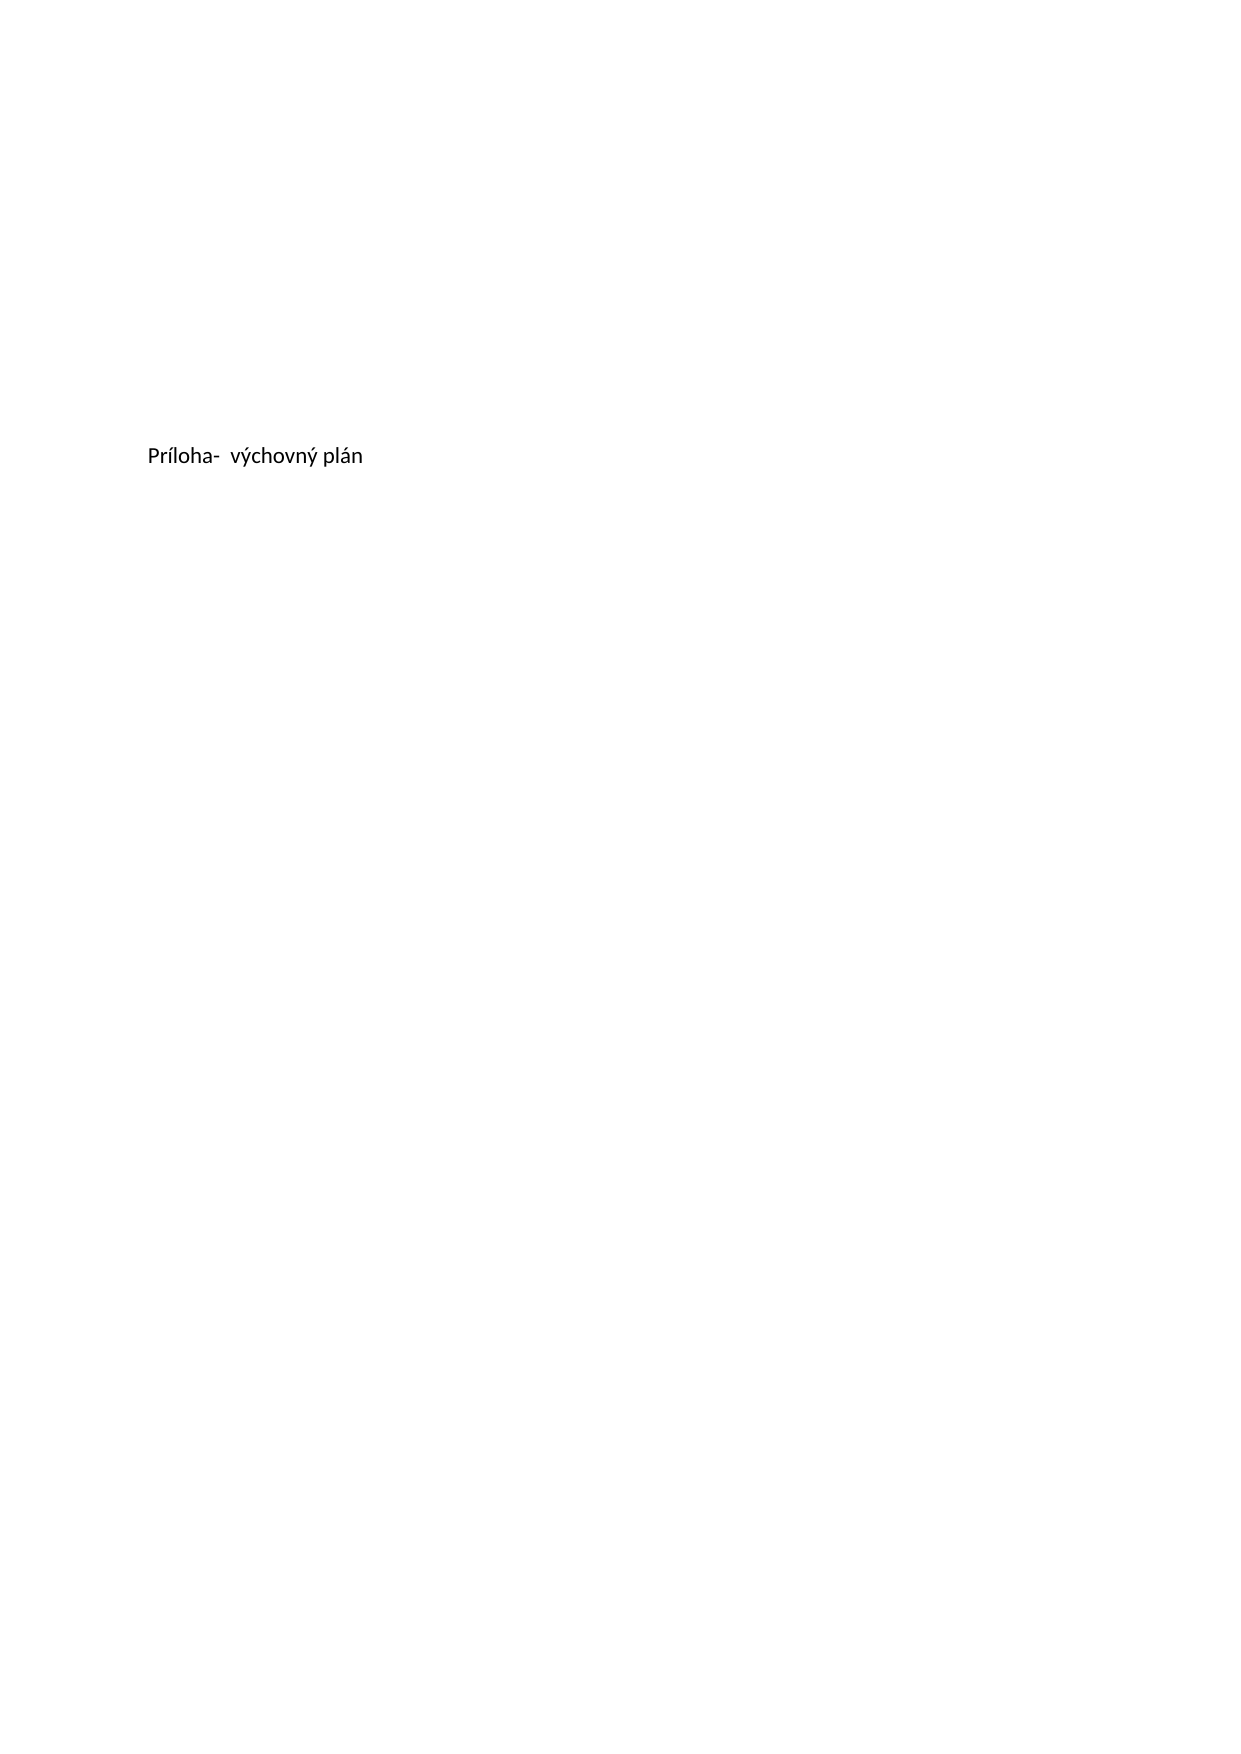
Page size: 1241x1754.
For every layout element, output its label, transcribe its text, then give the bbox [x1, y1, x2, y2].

text Príloha- výchovný plán [148, 441, 1093, 469]
